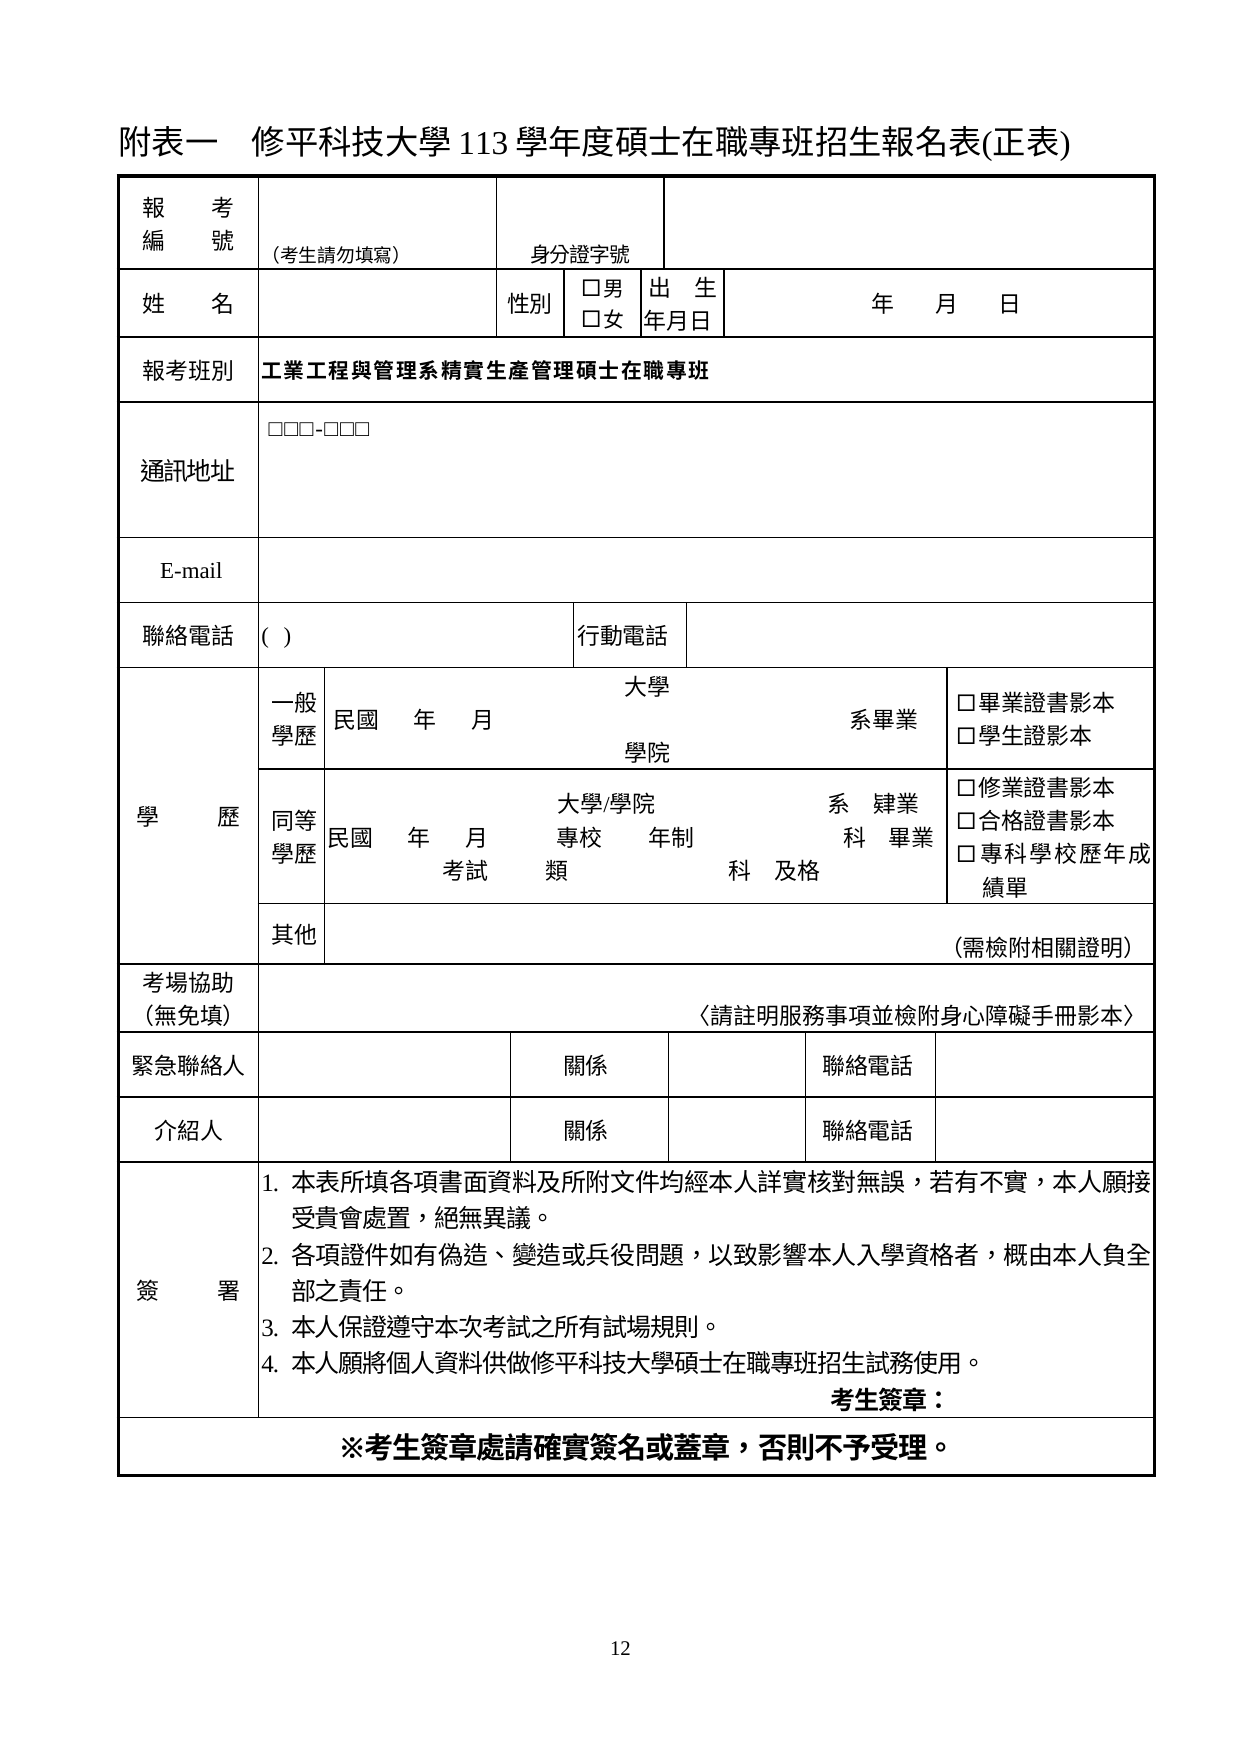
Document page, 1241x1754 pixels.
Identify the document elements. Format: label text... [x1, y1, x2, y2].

table_cell 姓 名 [120, 270, 258, 336]
table_cell 性別 [497, 270, 563, 336]
table_cell 男 女 [565, 270, 640, 336]
table_cell 〈請註明服務事項並檢附身心障礙手冊影本〉 [259, 965, 1153, 1031]
table_cell [936, 1033, 1153, 1096]
table_cell 聯絡電話 [806, 1098, 935, 1161]
table_header 身分證字號 [497, 178, 663, 268]
table_cell 考場協助 （無免填） [120, 965, 258, 1031]
table_cell □□□-□□□ [259, 403, 1153, 537]
table_cell 本表所填各項書面資料及所附文件均經本人詳實核對無誤，若有不實，本人願接受貴會處置，絕無異議。 各項證件如有偽造、變造或兵役問題，以致影響本人入學資格者，概由本人負全部之責任。 本人保證遵守本次考試之所有試場規則。 本人願將個人資料供做修平科技大學碩士在職專班招生試務使用。 考生簽章： [259, 1163, 1153, 1416]
table_cell 一般 學歷 [259, 668, 324, 768]
table_header [665, 178, 1153, 268]
table_cell 報考班別 [120, 338, 258, 401]
table_header （考生請勿填寫） [259, 178, 496, 268]
table_cell 學 歷 [120, 668, 258, 963]
table_cell 聯絡電話 [806, 1033, 935, 1096]
table_cell 出 生 年月日 [642, 270, 723, 336]
table_cell 畢業證書影本 學生證影本 [948, 668, 1153, 768]
table_cell 介紹人 [120, 1098, 258, 1161]
table_cell ( ) [259, 603, 573, 667]
table_cell 聯絡電話 [120, 603, 258, 667]
table_cell [936, 1098, 1153, 1161]
table_cell 緊急聯絡人 [120, 1033, 258, 1096]
table_cell 年 月 日 [725, 270, 1153, 336]
text 附表一 修平科技大學113學年度碩士在職專班招生報名表(正表) [118, 118, 1115, 164]
table_cell 同等 學歷 [259, 770, 324, 903]
table_cell [259, 538, 1153, 602]
table_cell 其他 [259, 904, 324, 963]
table_cell [687, 603, 1153, 667]
table_cell [259, 1098, 510, 1161]
table_cell [669, 1033, 805, 1096]
table_cell 大學/學院 系 肄業 民國 年 月 專校 年制 科 畢業 考試 類 科 及格 [325, 770, 946, 903]
table_cell [669, 1098, 805, 1161]
table_cell [259, 270, 496, 336]
table_cell E-mail [120, 538, 258, 602]
table_cell 通訊地址 [120, 403, 258, 537]
table_cell 簽 署 [120, 1163, 258, 1416]
table_cell ※考生簽章處請確實簽名或蓋章，否則不予受理。 [120, 1418, 1153, 1474]
table_cell 行動電話 [574, 603, 686, 667]
table_cell 修業證書影本 合格證書影本 專科學校歷年成績單 [948, 770, 1153, 903]
table_cell [259, 1033, 510, 1096]
table_header 報 考 編 號 [120, 178, 258, 268]
table_cell 關係 [511, 1098, 668, 1161]
table_cell 關係 [511, 1033, 668, 1096]
table_cell 工業工程與管理系精實生產管理碩士在職專班 [259, 338, 1153, 401]
table_cell 大學 民國 年 月 系畢業 學院 [325, 668, 946, 768]
table_cell （需檢附相關證明） [325, 904, 1153, 963]
